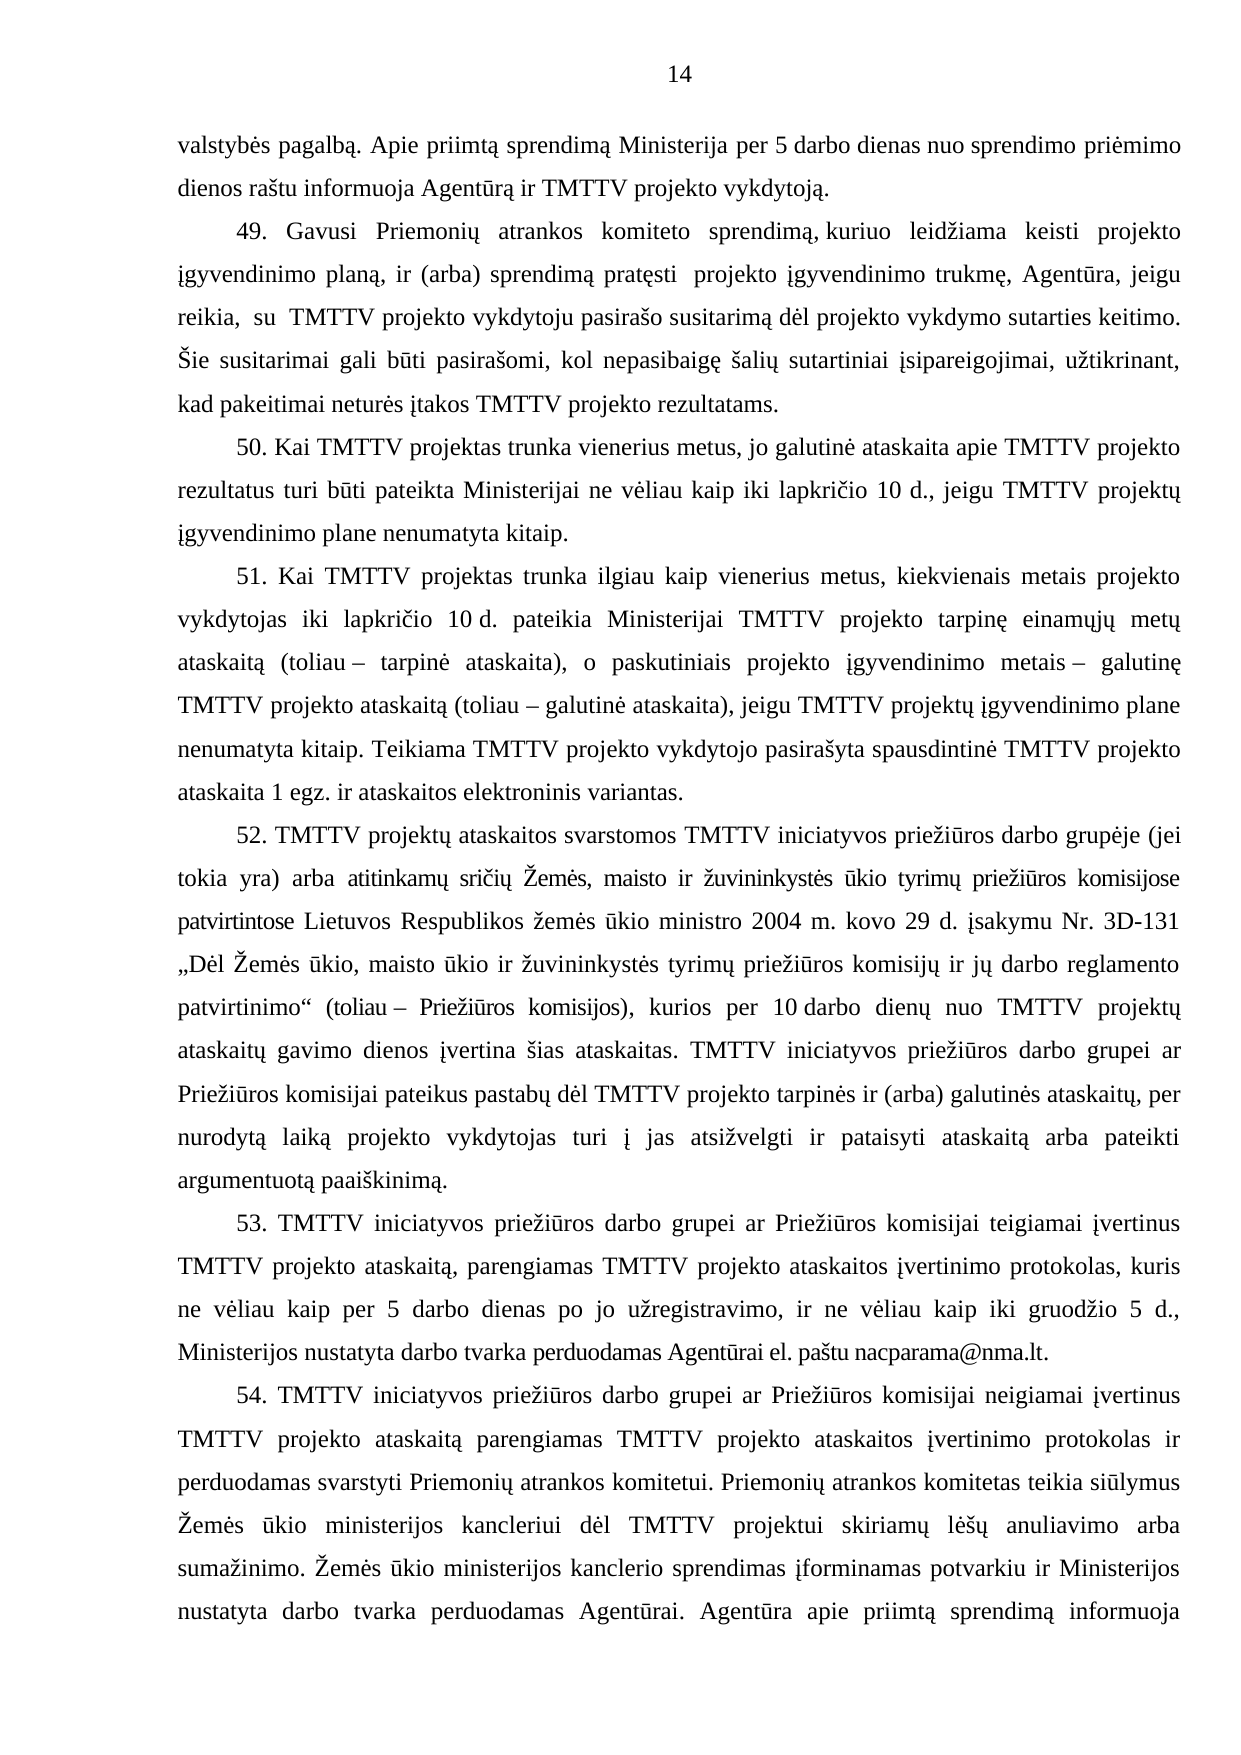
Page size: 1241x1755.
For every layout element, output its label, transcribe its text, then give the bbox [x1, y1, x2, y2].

text 54. TMTTV iniciatyvos priežiūros darbo grupei ar Priežiūros komisijai neigiamai įvertinus TMTTV projekto ataskaitą parengiamas TMTTV projekto ataskaitos įvertinimo protokolas ir perduodamas svarstyti Priemonių atrankos komitetui. Priemonių atrankos komitetas teikia siūlymus Žemės ūkio ministerijos kancleriui dėl TMTTV projektui skiriamų lėšų anuliavimo arba sumažinimo. Žemės ūkio ministerijos kanclerio sprendimas įforminamas potvarkiu ir Ministerijos nustatyta darbo tvarka perduodamas Agentūrai. Agentūra apie priimtą sprendimą informuoja [177, 1381, 1181, 1625]
text 53. TMTTV iniciatyvos priežiūros darbo grupei ar Priežiūros komisijai teigiamai įvertinus TMTTV projekto ataskaitą, parengiamas TMTTV projekto ataskaitos įvertinimo protokolas, kuris ne vėliau kaip per 5 darbo dienas po jo užregistravimo, ir ne vėliau kaip iki gruodžio 5 d., Ministerijos nustatyta darbo tvarka perduodamas Agentūrai el. paštu nacparama@nma.lt. [177, 1208, 1181, 1366]
text valstybės pagalbą. Apie priimtą sprendimą Ministerija per 5 darbo dienas nuo sprendimo priėmimo dienos raštu informuoja Agentūrą ir TMTTV projekto vykdytoją. [177, 130, 1181, 202]
text 51. Kai TMTTV projektas trunka ilgiau kaip vienerius metus, kiekvienais metais projekto vykdytojas iki lapkričio 10 d. pateikia Ministerijai TMTTV projekto tarpinę einamųjų metų ataskaitą (toliau – tarpinė ataskaita), o paskutiniais projekto įgyvendinimo metais – galutinę TMTTV projekto ataskaitą (toliau – galutinė ataskaita), jeigu TMTTV projektų įgyvendinimo plane nenumatyta kitaip. Teikiama TMTTV projekto vykdytojo pasirašyta spausdintinė TMTTV projekto ataskaita 1 egz. ir ataskaitos elektroninis variantas. [177, 561, 1181, 806]
text 50. Kai TMTTV projektas trunka vienerius metus, jo galutinė ataskaita apie TMTTV projekto rezultatus turi būti pateikta Ministerijai ne vėliau kaip iki lapkričio 10 d., jeigu TMTTV projektų įgyvendinimo plane nenumatyta kitaip. [177, 432, 1181, 547]
text 49. Gavusi Priemonių atrankos komiteto sprendimą, kuriuo leidžiama keisti projekto įgyvendinimo planą, ir (arba) sprendimą pratęsti projekto įgyvendinimo trukmę, Agentūra, jeigu reikia, su TMTTV projekto vykdytoju pasirašo susitarimą dėl projekto vykdymo sutarties keitimo. Šie susitarimai gali būti pasirašomi, kol nepasibaigę šalių sutartiniai įsipareigojimai, užtikrinant, kad pakeitimai neturės įtakos TMTTV projekto rezultatams. [177, 216, 1181, 417]
text 52. TMTTV projektų ataskaitos svarstomos TMTTV iniciatyvos priežiūros darbo grupėje (jei tokia yra) arba atitinkamų sričių Žemės, maisto ir žuvininkystės ūkio tyrimų priežiūros komisijose patvirtintose Lietuvos Respublikos žemės ūkio ministro 2004 m. kovo 29 d. įsakymu Nr. 3D-131 „Dėl Žemės ūkio, maisto ūkio ir žuvininkystės tyrimų priežiūros komisijų ir jų darbo reglamento patvirtinimo“ (toliau – Priežiūros komisijos), kurios per 10 darbo dienų nuo TMTTV projektų ataskaitų gavimo dienos įvertina šias ataskaitas. TMTTV iniciatyvos priežiūros darbo grupei ar Priežiūros komisijai pateikus pastabų dėl TMTTV projekto tarpinės ir (arba) galutinės ataskaitų, per nurodytą laiką projekto vykdytojas turi į jas atsižvelgti ir pataisyti ataskaitą arba pateikti argumentuotą paaiškinimą. [177, 820, 1181, 1194]
